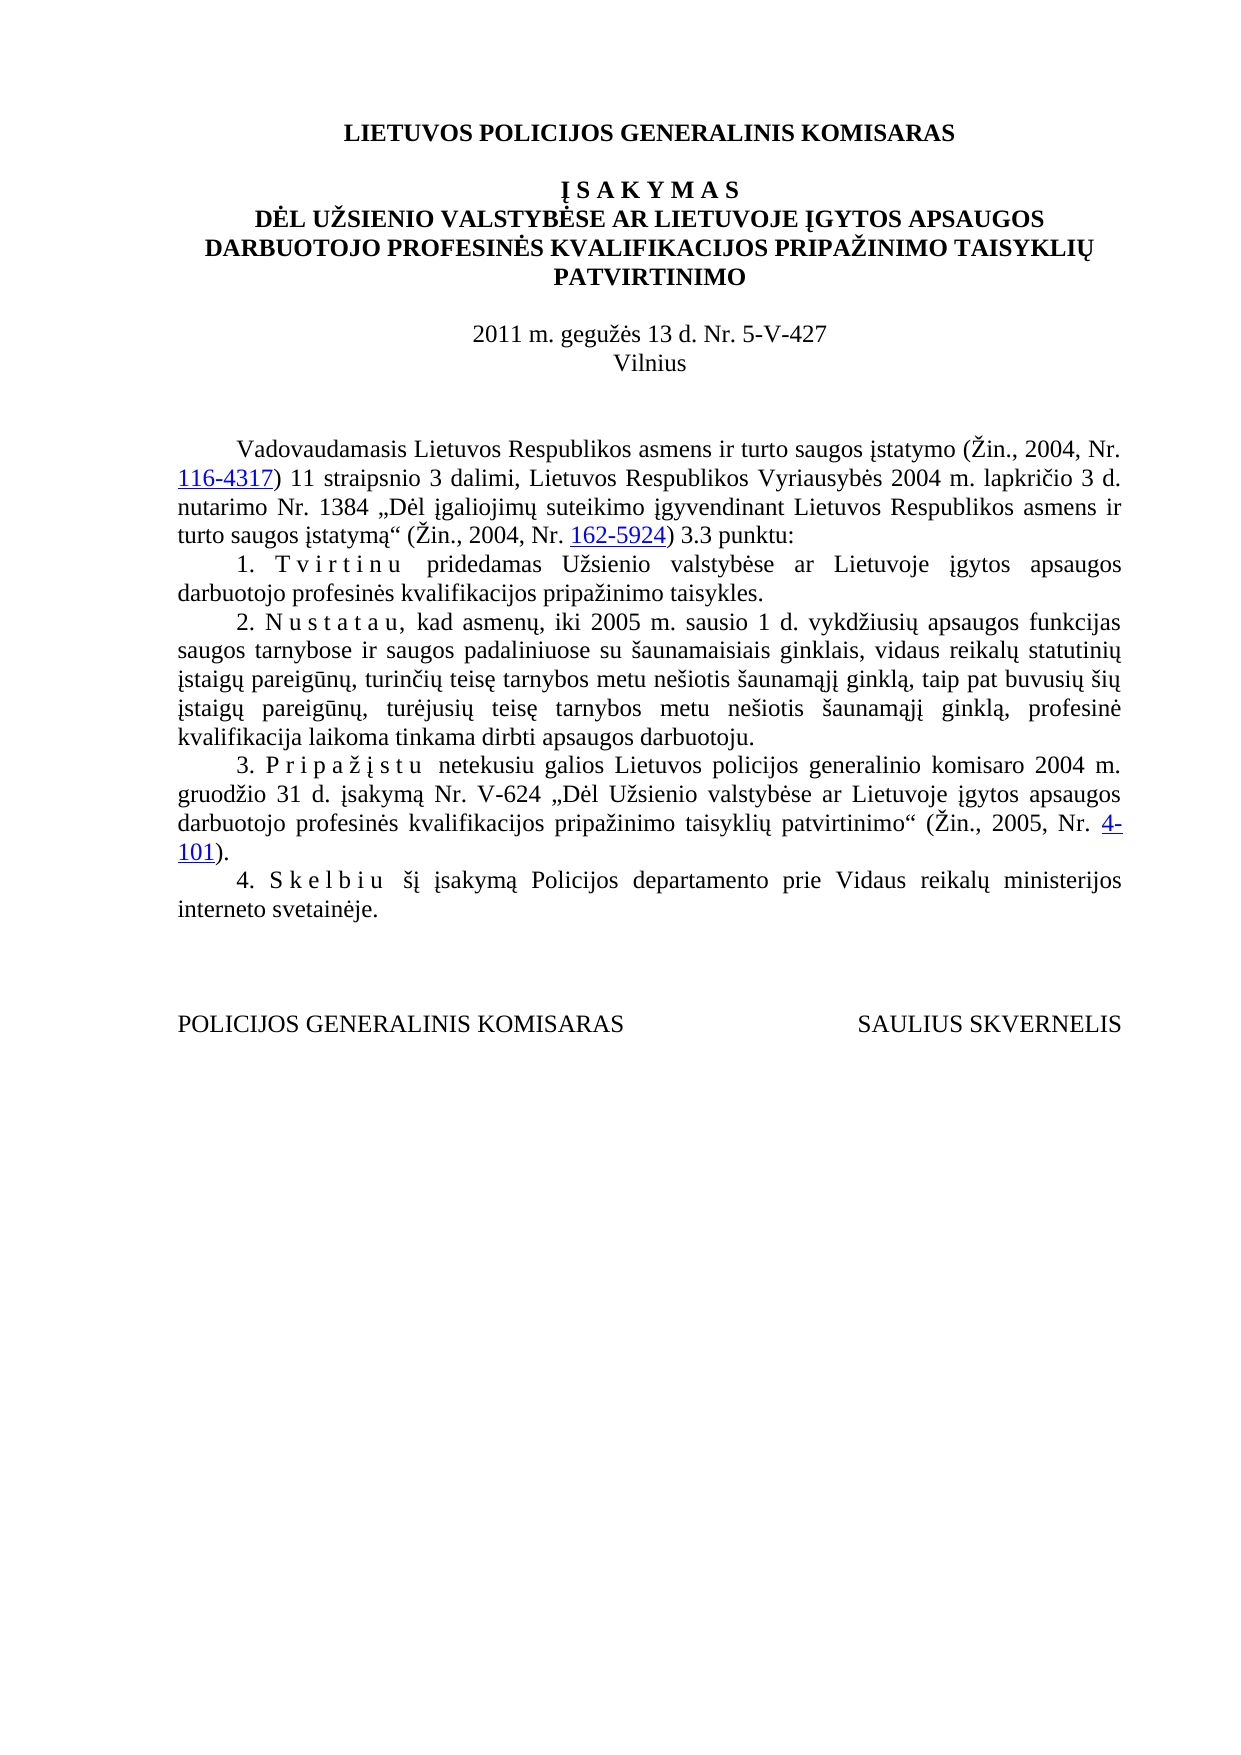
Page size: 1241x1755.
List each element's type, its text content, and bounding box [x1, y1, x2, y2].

text Policijos generalinis komisaras Saulius Skvernelis [177, 1009, 1122, 1038]
text Vilnius [177, 348, 1122, 377]
text 2. Nustatau, kad asmenų, iki 2005 m. sausio 1 d. vykdžiusių apsaugos funkcijas saugos tarnybose ir saugos padaliniuose su šaunamaisiais ginklais, vidaus reikalų statutinių įstaigų pareigūnų, turinčių teisę tarnybos metu nešiotis šaunamąjį ginklą, taip pat buvusių šių įstaigų pareigūnų, turėjusių teisę tarnybos metu nešiotis šaunamąjį ginklą, profesinė kvalifikacija laikoma tinkama dirbti apsaugos darbuotoju. [177, 607, 1122, 751]
text 1. Tvirtinu pridedamas Užsienio valstybėse ar Lietuvoje įgytos apsaugos darbuotojo profesinės kvalifikacijos pripažinimo taisykles. [177, 549, 1122, 607]
text ĮSAKYMAS [177, 176, 1122, 204]
text 2011 m. gegužės 13 d. Nr. 5-V-427 [177, 319, 1122, 348]
text LIETUVOS POLICIJOS GENERALINIS KOMISARAS [177, 118, 1122, 147]
text 4. Skelbiu šį įsakymą Policijos departamento prie Vidaus reikalų ministerijos interneto svetainėje. [177, 866, 1122, 923]
text Vadovaudamasis Lietuvos Respublikos asmens ir turto saugos įstatymo (Žin., 2004, Nr. 116-4317) 11 straipsnio 3 dalimi, Lietuvos Respublikos Vyriausybės 2004 m. lapkričio 3 d. nutarimo Nr. 1384 „Dėl įgaliojimų suteikimo įgyvendinant Lietuvos Respublikos asmens ir turto saugos įstatymą“ (Žin., 2004, Nr. 162-5924) 3.3 punktu: [177, 434, 1122, 549]
text DĖL UŽSIENIO VALSTYBĖSE AR LIETUVOJE ĮGYTOS APSAUGOS DARBUOTOJO PROFESINĖS KVALIFIKACIJOS PRIPAŽINIMO TAISYKLIŲ PATVIRTINIMO [177, 204, 1122, 291]
text 3. Pripažįstu netekusiu galios Lietuvos policijos generalinio komisaro 2004 m. gruodžio 31 d. įsakymą Nr. V-624 „Dėl Užsienio valstybėse ar Lietuvoje įgytos apsaugos darbuotojo profesinės kvalifikacijos pripažinimo taisyklių patvirtinimo“ (Žin., 2005, Nr. 4-101). [177, 751, 1122, 866]
